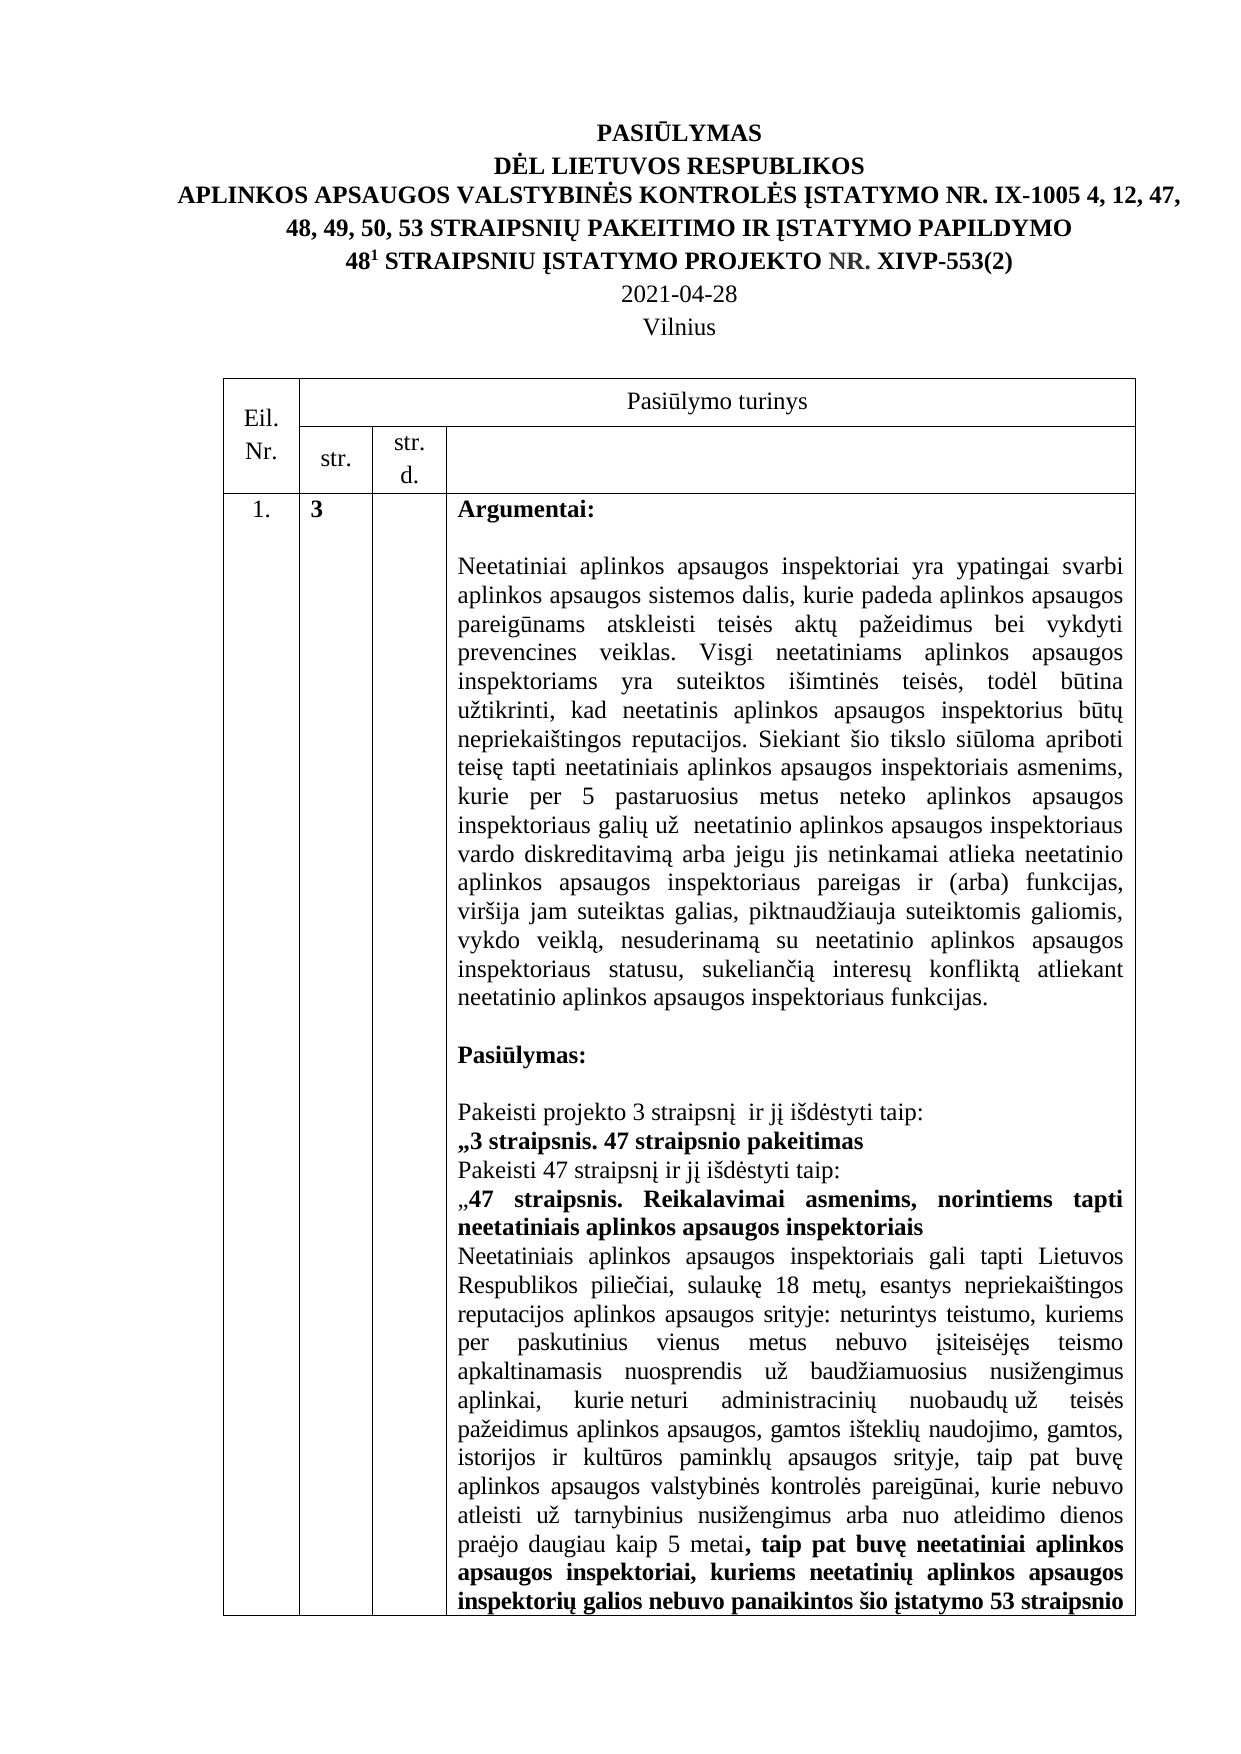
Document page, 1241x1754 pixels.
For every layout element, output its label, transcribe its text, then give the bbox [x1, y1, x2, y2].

table_cell Argumentai: Neetatiniai aplinkos apsaugos inspektoriai yra ypatingai svarbi aplinkos apsaugos sistemos dalis, kurie padeda aplinkos apsaugos pareigūnams atskleisti teisės aktų pažeidimus bei vykdyti prevencines veiklas. Visgi neetatiniams aplinkos apsaugos inspektoriams yra suteiktos išimtinės teisės, todėl būtina užtikrinti, kad neetatinis aplinkos apsaugos inspektorius būtų nepriekaištingos reputacijos. Siekiant šio tikslo siūloma apriboti teisę tapti neetatiniais aplinkos apsaugos inspektoriais asmenims, kurie per 5 pastaruosius metus neteko aplinkos apsaugos inspektoriaus galių už neetatinio aplinkos apsaugos inspektoriaus vardo diskreditavimą arba jeigu jis netinkamai atlieka neetatinio aplinkos apsaugos inspektoriaus pareigas ir (arba) funkcijas, viršija jam suteiktas galias, piktnaudžiauja suteiktomis galiomis, vykdo veiklą, nesuderinamą su neetatinio aplinkos apsaugos inspektoriaus statusu, sukeliančią interesų konfliktą atliekant neetatinio aplinkos apsaugos inspektoriaus funkcijas. Pasiūlymas: Pakeisti projekto 3 straipsnį ir jį išdėstyti taip: „3 straipsnis. 47 straipsnio pakeitimas Pakeisti 47 straipsnį ir jį išdėstyti taip: „47 straipsnis. Reikalavimai asmenims, norintiems tapti neetatiniais aplinkos apsaugos inspektoriais Neetatiniais aplinkos apsaugos inspektoriais gali tapti Lietuvos Respublikos piliečiai, sulaukę 18 metų, esantys nepriekaištingos reputacijos aplinkos apsaugos srityje: neturintys teistumo, kuriems per paskutinius vienus metus nebuvo įsiteisėjęs teismo apkaltinamasis nuosprendis už baudžiamuosius nusižengimus aplinkai, kurie neturi administracinių nuobaudų už teisės pažeidimus aplinkos apsaugos, gamtos išteklių naudojimo, gamtos, istorijos ir kultūros paminklų apsaugos srityje, taip pat buvę aplinkos apsaugos valstybinės kontrolės pareigūnai, kurie nebuvo atleisti už tarnybinius nusižengimus arba nuo atleidimo dienos praėjo daugiau kaip 5 metai, taip pat buvę neetatiniai aplinkos apsaugos inspektoriai, kuriems neetatinių aplinkos apsaugos inspektorių galios nebuvo panaikintos šio įstatymo 53 straipsnio [447, 494, 1135, 1615]
table_cell [447, 427, 1135, 493]
text DĖL LIETUVOS RESPUBLIKOS [177, 151, 1181, 180]
table_cell 3 [300, 494, 372, 1615]
table_cell str. [300, 427, 372, 493]
text PASIŪLYMAS [177, 118, 1181, 147]
table_cell 1. [224, 494, 299, 1615]
table_header Eil. Nr. [224, 379, 299, 493]
table_cell [373, 494, 446, 1615]
text Vilnius [177, 312, 1181, 341]
text APLINKOS APSAUGOS VALSTYBINĖS KONTROLĖS ĮSTATYMO NR. IX-1005 4, 12, 47, 48, 49, 50, 53 STRAIPSNIŲ PAKEITIMO IR ĮSTATYMO PAPILDYMO [177, 180, 1181, 242]
text 2021-04-28 [177, 279, 1181, 308]
table_cell str. d. [373, 427, 446, 493]
table_header Pasiūlymo turinys [300, 379, 1135, 426]
text 481 STRAIPSNIU įstatymo projekto NR. XIVP-553(2) [177, 246, 1181, 275]
